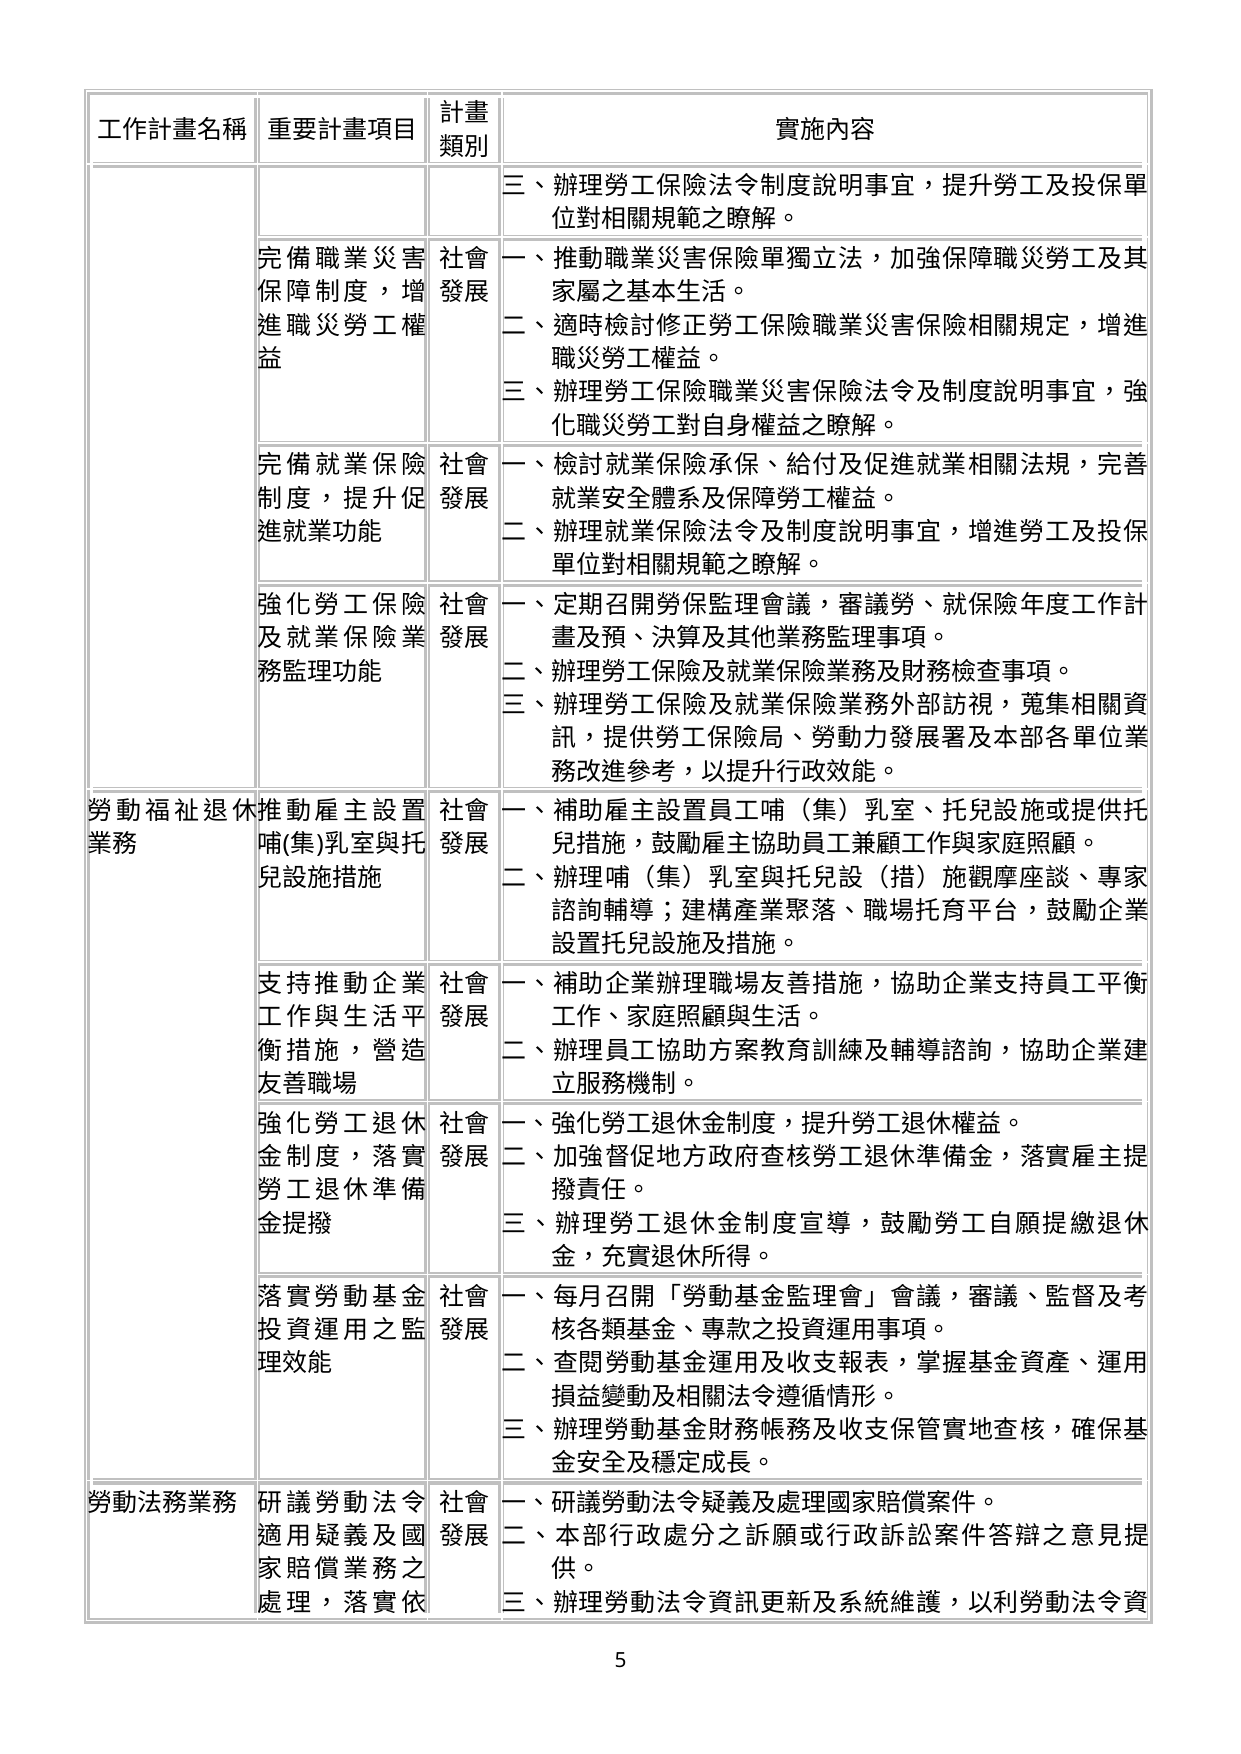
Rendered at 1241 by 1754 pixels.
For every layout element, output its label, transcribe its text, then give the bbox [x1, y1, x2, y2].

table_cell 一、定期召開勞保監理會議，審議勞、就保險年度工作計畫及預、決算及其他業務監理事項。 二、辦理勞工保險及就業保險業務及財務檢查事項。 三、辦理勞工保險及就業保險業務外部訪視，蒐集相關資訊，提供勞工保險局、勞動力發展署及本部各單位業務改進參考，以提升行政效能。 [501, 580, 1150, 787]
table_cell 社會發展 [430, 587, 498, 787]
table_header 工作計畫名稱 [90, 95, 257, 162]
table_header 實施內容 [501, 90, 1150, 162]
table_cell 強化勞工退休金制度，落實勞工退休準備金提撥 [260, 1105, 424, 1272]
table_cell 一、推動職業災害保險單獨立法，加強保障職災勞工及其家屬之基本生活。 二、適時檢討修正勞工保險職業災害保險相關規定，增進職災勞工權益。 三、辦理勞工保險職業災害保險法令及制度說明事宜，強化職災勞工對自身權益之瞭解。 [501, 235, 1150, 441]
table_cell 支持推動企業工作與生活平衡措施，營造友善職場 [260, 966, 424, 1099]
table_cell 社會發展 [430, 447, 498, 580]
table_cell 社會發展 [430, 793, 498, 959]
table_cell 一、每月召開「勞動基金監理會」會議，審議、監督及考核各類基金、專款之投資運用事項。 二、查閱勞動基金運用及收支報表，掌握基金資產、運用損益變動及相關法令遵循情形。 三、辦理勞動基金財務帳務及收支保管實地查核，確保基金安全及穩定成長。 [501, 1272, 1150, 1478]
table_cell 社會發展 [430, 1278, 498, 1478]
table_cell 研議勞動法令適用疑義及國家賠償業務之處理，落實依 [257, 1478, 427, 1618]
table_cell 勞動法務業務 [87, 1478, 257, 1618]
table_cell [430, 168, 498, 234]
table_cell 社會發展 [430, 1105, 498, 1272]
table_cell 社會發展 [430, 241, 498, 441]
table_header 重要計畫項目 [257, 90, 427, 162]
table_cell 一、強化勞工退休金制度，提升勞工退休權益。 二、加強督促地方政府查核勞工退休準備金，落實雇主提撥責任。 三、辦理勞工退休金制度宣導，鼓勵勞工自願提繳退休金，充實退休所得。 [501, 1099, 1150, 1272]
table_cell [87, 162, 257, 787]
table_cell [260, 168, 424, 234]
table_cell 完備職業災害保障制度，增進職災勞工權益 [260, 241, 424, 441]
table_cell 一、檢討就業保險承保、給付及促進就業相關法規，完善就業安全體系及保障勞工權益。 二、辦理就業保險法令及制度說明事宜，增進勞工及投保單位對相關規範之瞭解。 [501, 441, 1150, 580]
table_cell 勞動福祉退休業務 [87, 787, 257, 1478]
table_cell 一、補助企業辦理職場友善措施，協助企業支持員工平衡工作、家庭照顧與生活。 二、辦理員工協助方案教育訓練及輔導諮詢，協助企業建立服務機制。 [501, 960, 1150, 1099]
table_cell 社會發展 [430, 966, 498, 1099]
table_cell 社會發展 [427, 1478, 501, 1618]
table_header 計畫類別 [427, 90, 501, 162]
table_cell 推動雇主設置哺(集)乳室與托兒設施措施 [260, 793, 424, 959]
table_cell 一、補助雇主設置員工哺（集）乳室、托兒設施或提供托兒措施，鼓勵雇主協助員工兼顧工作與家庭照顧。 二、辦理哺（集）乳室與托兒設（措）施觀摩座談、專家諮詢輔導；建構產業聚落、職場托育平台，鼓勵企業設置托兒設施及措施。 [501, 787, 1150, 959]
table_cell 完備就業保險制度，提升促進就業功能 [260, 447, 424, 580]
table_cell 三、辦理勞工保險法令制度說明事宜，提升勞工及投保單位對相關規範之瞭解。 [501, 162, 1150, 234]
table_cell 落實勞動基金投資運用之監理效能 [260, 1278, 424, 1478]
table_cell 一、研議勞動法令疑義及處理國家賠償案件。 二、本部行政處分之訴願或行政訴訟案件答辯之意見提供。 三、辦理勞動法令資訊更新及系統維護，以利勞動法令資 [501, 1478, 1150, 1618]
table_cell 強化勞工保險及就業保險業務監理功能 [260, 587, 424, 787]
